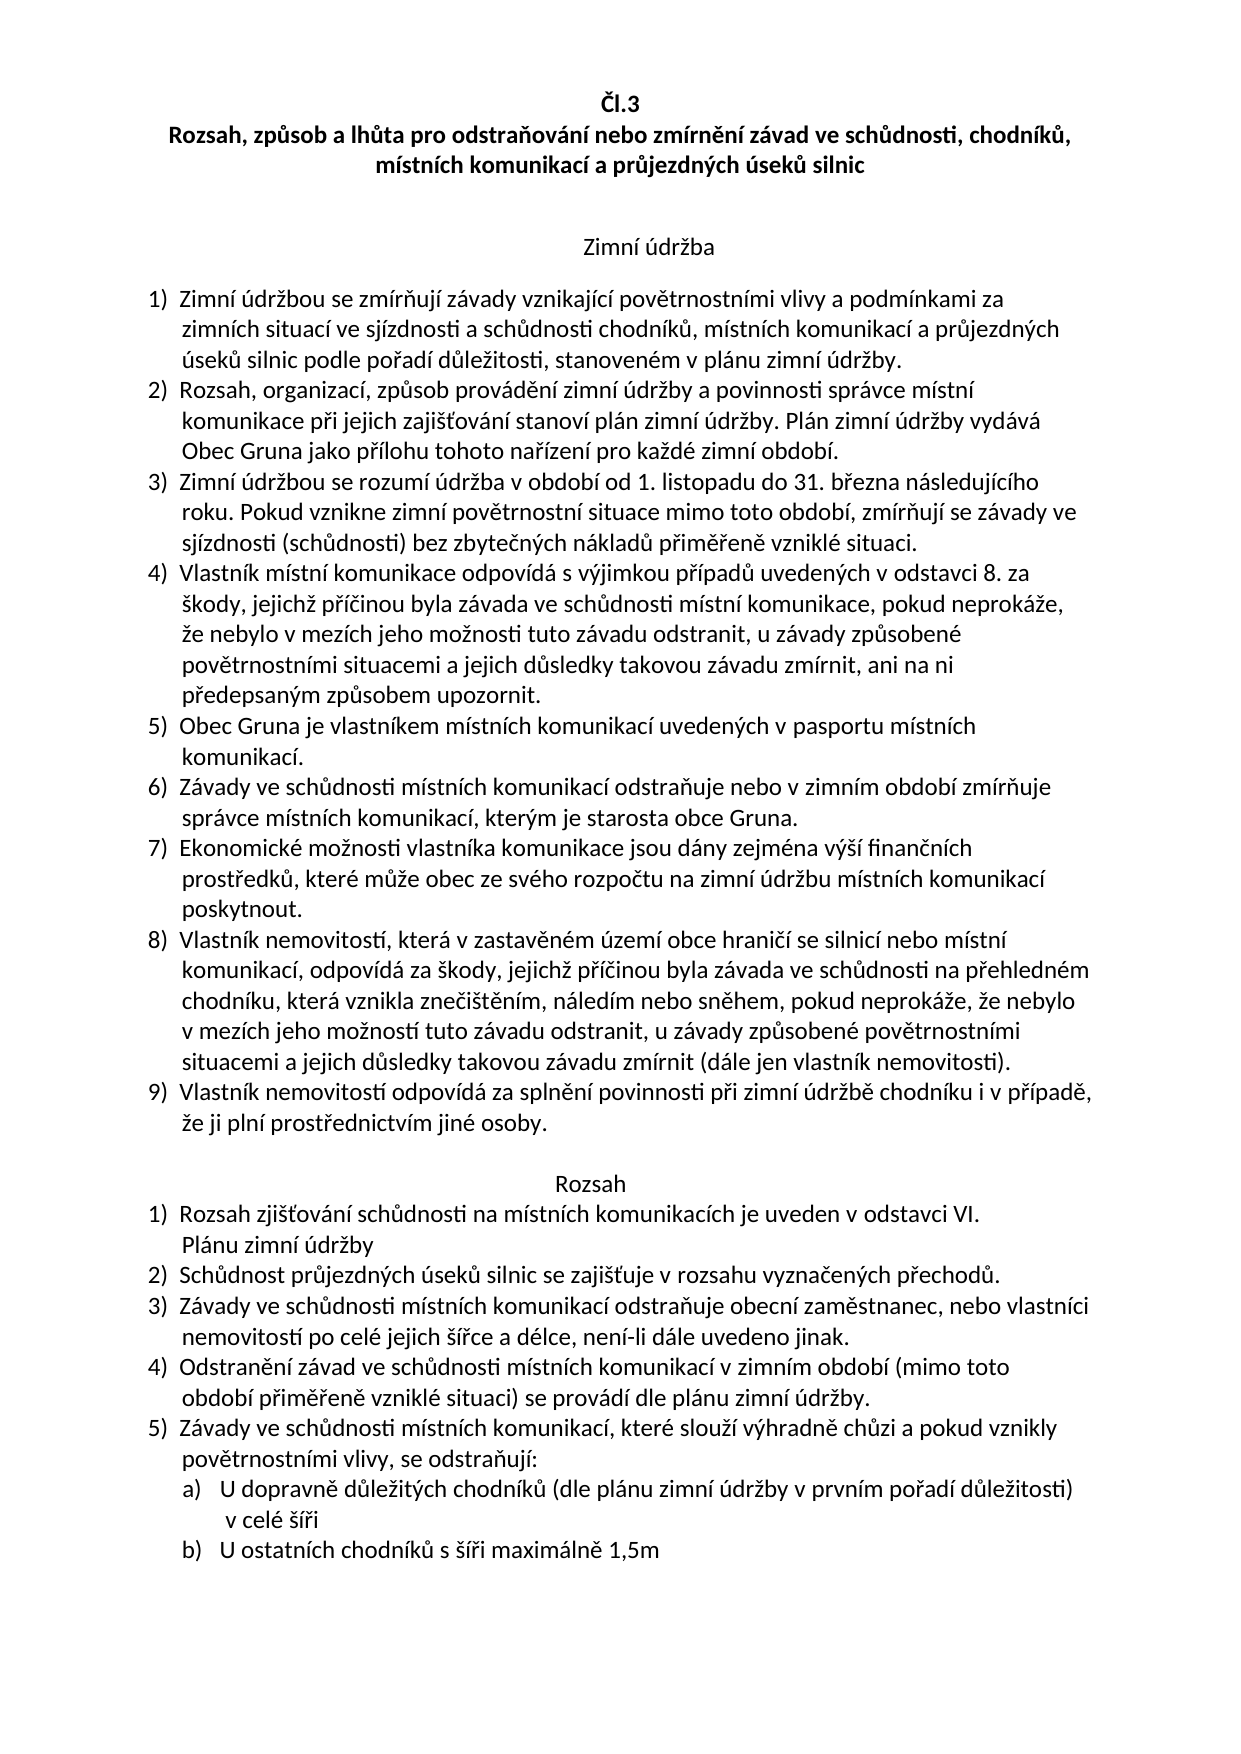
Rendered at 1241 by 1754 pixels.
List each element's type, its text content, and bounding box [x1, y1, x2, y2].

text 8) Vlastník nemovitostí, která v zastavěném území obce hraničí se silnicí nebo místní [148, 924, 1093, 954]
text období přiměřeně vzniklé situaci) se provádí dle plánu zimní údržby. [148, 1382, 1093, 1412]
text 7) Ekonomické možnosti vlastníka komunikace jsou dány zejména výší finančních [148, 832, 1093, 863]
text 5) Obec Gruna je vlastníkem místních komunikací uvedených v pasportu místních [148, 710, 1093, 741]
text 2) Schůdnost průjezdných úseků silnic se zajišťuje v rozsahu vyznačených přechodů. [148, 1259, 1093, 1290]
text Obec Gruna jako přílohu tohoto nařízení pro každé zimní období. [148, 436, 1093, 466]
text poskytnout. [148, 893, 1093, 924]
text 1) Zimní údržbou se zmírňují závady vznikající povětrnostními vlivy a podmínkami za [148, 283, 1093, 313]
text předepsaným způsobem upozornit. [148, 680, 1093, 710]
text škody, jejichž příčinou byla závada ve schůdnosti místní komunikace, pokud neprokáže, [148, 588, 1093, 619]
text úseků silnic podle pořadí důležitosti, stanoveném v plánu zimní údržby. [148, 344, 1093, 374]
text povětrnostními situacemi a jejich důsledky takovou závadu zmírnit, ani na ni [148, 649, 1093, 680]
text 9) Vlastník nemovitostí odpovídá za splnění povinnosti při zimní údržbě chodníku i v případě, [148, 1076, 1093, 1107]
text že ji plní prostřednictvím jiné osoby. [148, 1107, 1093, 1137]
text Plánu zimní údržby [148, 1229, 1093, 1259]
text 6) Závady ve schůdnosti místních komunikací odstraňuje nebo v zimním období zmírňuje [148, 771, 1093, 802]
text 4) Odstranění závad ve schůdnosti místních komunikací v zimním období (mimo toto [148, 1351, 1093, 1382]
text 3) Zimní údržbou se rozumí údržba v období od 1. listopadu do 31. března následujícího [148, 466, 1093, 497]
text že nebylo v mezích jeho možnosti tuto závadu odstranit, u závady způsobené [148, 619, 1093, 649]
text v celé šíři [219, 1504, 1093, 1534]
text roku. Pokud vznikne zimní povětrnostní situace mimo toto období, zmírňují se závady ve [148, 497, 1093, 527]
text sjízdnosti (schůdnosti) bez zbytečných nákladů přiměřeně vzniklé situaci. [148, 527, 1093, 558]
list U dopravně důležitých chodníků (dle plánu zimní údržby v prvním pořadí důležitosti) [182, 1473, 1093, 1504]
text 4) Vlastník místní komunikace odpovídá s výjimkou případů uvedených v odstavci 8. za [148, 558, 1093, 588]
text Rozsah, způsob a lhůta pro odstraňování nebo zmírnění závad ve schůdnosti, chodníků, místních komunikací a průjezdných úseků silnic [148, 119, 1093, 180]
text povětrnostními vlivy, se odstraňují: [148, 1443, 1093, 1473]
text Čl.3 [148, 89, 1093, 119]
text komunikací. [148, 741, 1093, 771]
text komunikací, odpovídá za škody, jejichž příčinou byla závada ve schůdnosti na přehledném [148, 954, 1093, 985]
text komunikace při jejich zajišťování stanoví plán zimní údržby. Plán zimní údržby vydává [148, 405, 1093, 436]
text 5) Závady ve schůdnosti místních komunikací, které slouží výhradně chůzi a pokud vznikly [148, 1412, 1093, 1443]
text prostředků, které může obec ze svého rozpočtu na zimní údržbu místních komunikací [148, 863, 1093, 893]
text Zimní údržba [148, 232, 1093, 262]
text správce místních komunikací, kterým je starosta obce Gruna. [148, 802, 1093, 832]
text Rozsah [148, 1168, 1093, 1198]
text zimních situací ve sjízdnosti a schůdnosti chodníků, místních komunikací a průjezdných [148, 313, 1093, 344]
text 2) Rozsah, organizací, způsob provádění zimní údržby a povinnosti správce místní [148, 374, 1093, 405]
text b) U ostatních chodníků s šíři maximálně 1,5m [148, 1534, 1093, 1565]
text v mezích jeho možností tuto závadu odstranit, u závady způsobené povětrnostními [148, 1015, 1093, 1046]
text chodníku, která vznikla znečištěním, náledím nebo sněhem, pokud neprokáže, že nebylo [148, 985, 1093, 1015]
text 3) Závady ve schůdnosti místních komunikací odstraňuje obecní zaměstnanec, nebo vlastníci [148, 1290, 1093, 1321]
text 1) Rozsah zjišťování schůdnosti na místních komunikacích je uveden v odstavci VI. [148, 1198, 1093, 1229]
text nemovitostí po celé jejich šířce a délce, není-li dále uvedeno jinak. [148, 1321, 1093, 1351]
text situacemi a jejich důsledky takovou závadu zmírnit (dále jen vlastník nemovitosti). [148, 1046, 1093, 1076]
